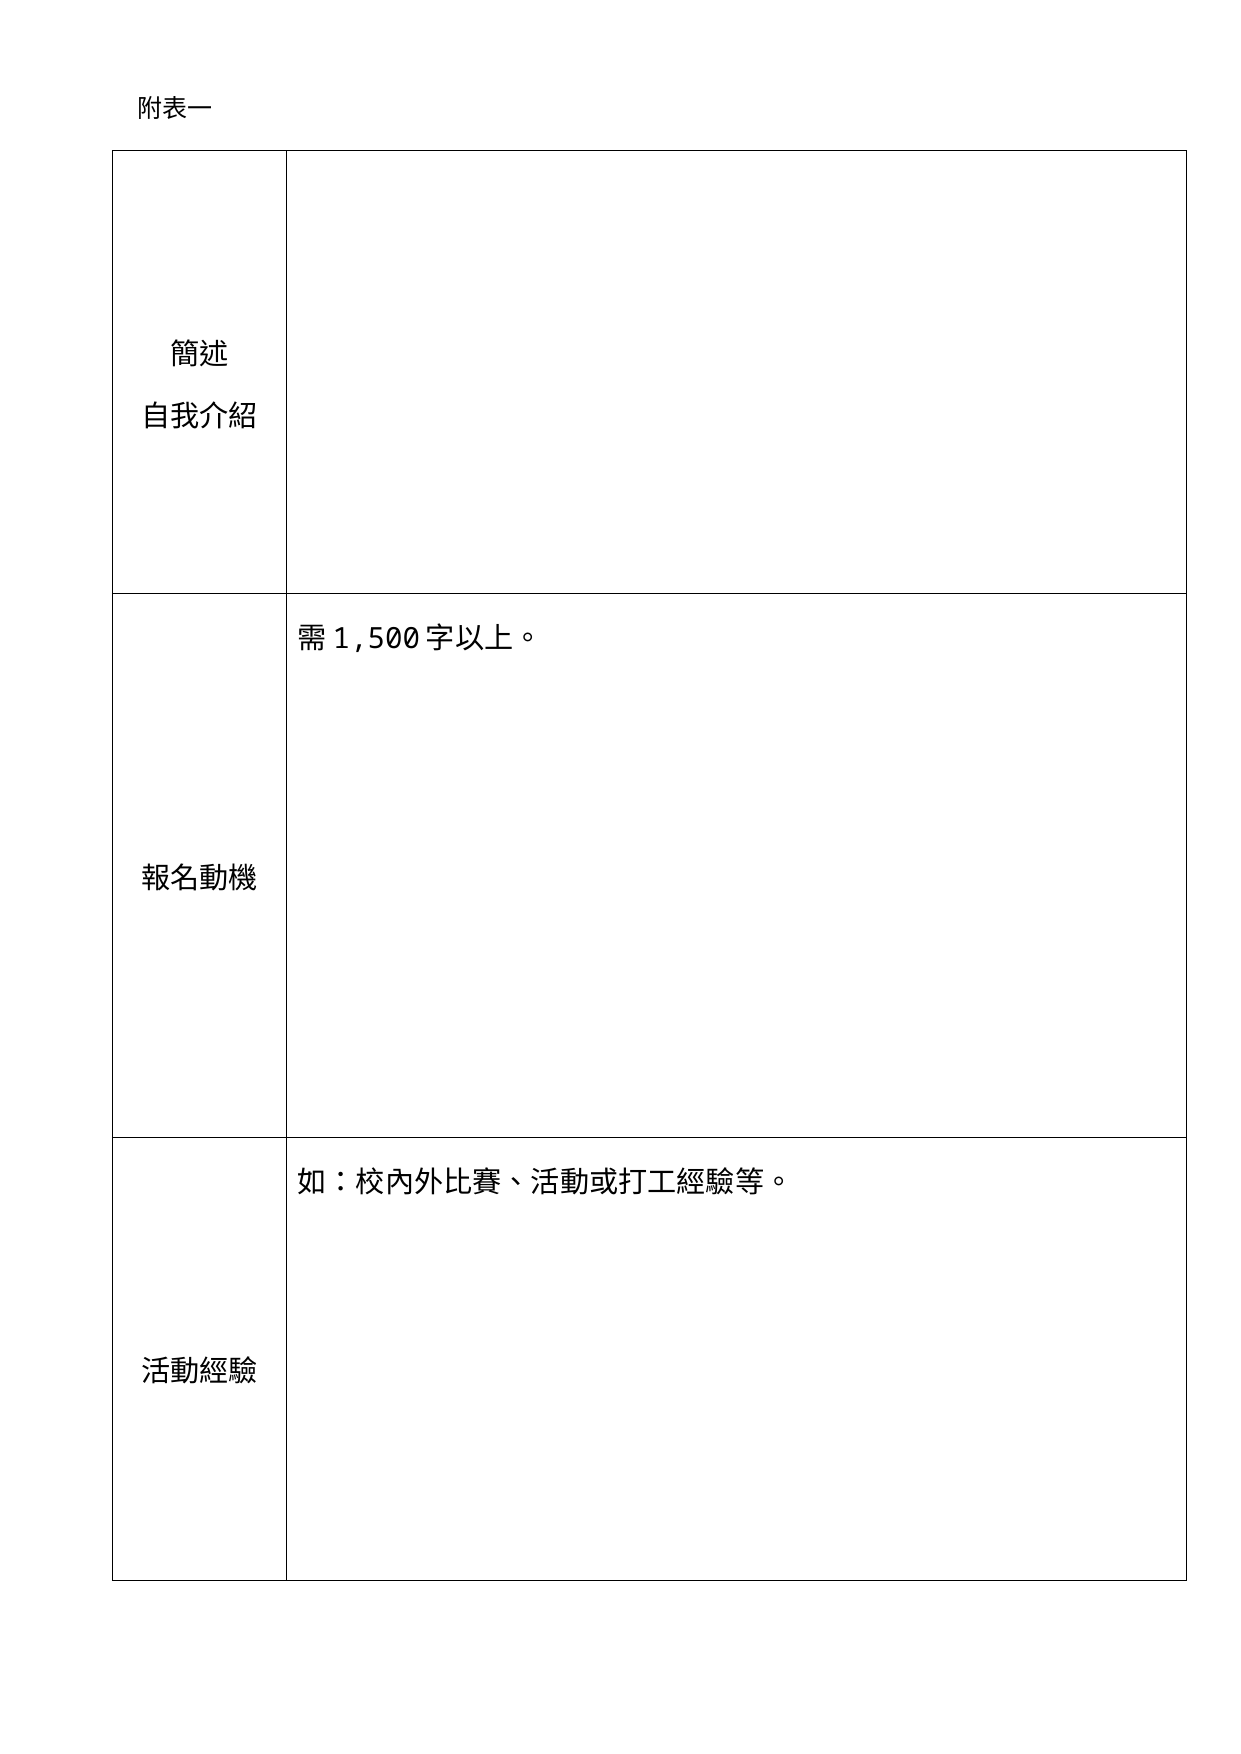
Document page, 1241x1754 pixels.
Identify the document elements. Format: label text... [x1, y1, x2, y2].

table_cell 如：校內外比賽、活動或打工經驗等。 [287, 1138, 1186, 1579]
table_cell 簡述 自我介紹 [113, 151, 286, 593]
table_cell [287, 151, 1186, 593]
table_cell 活動經驗 [113, 1138, 286, 1579]
table_cell 報名動機 [113, 594, 286, 1137]
table_cell 需1,500字以上。 [287, 594, 1186, 1137]
